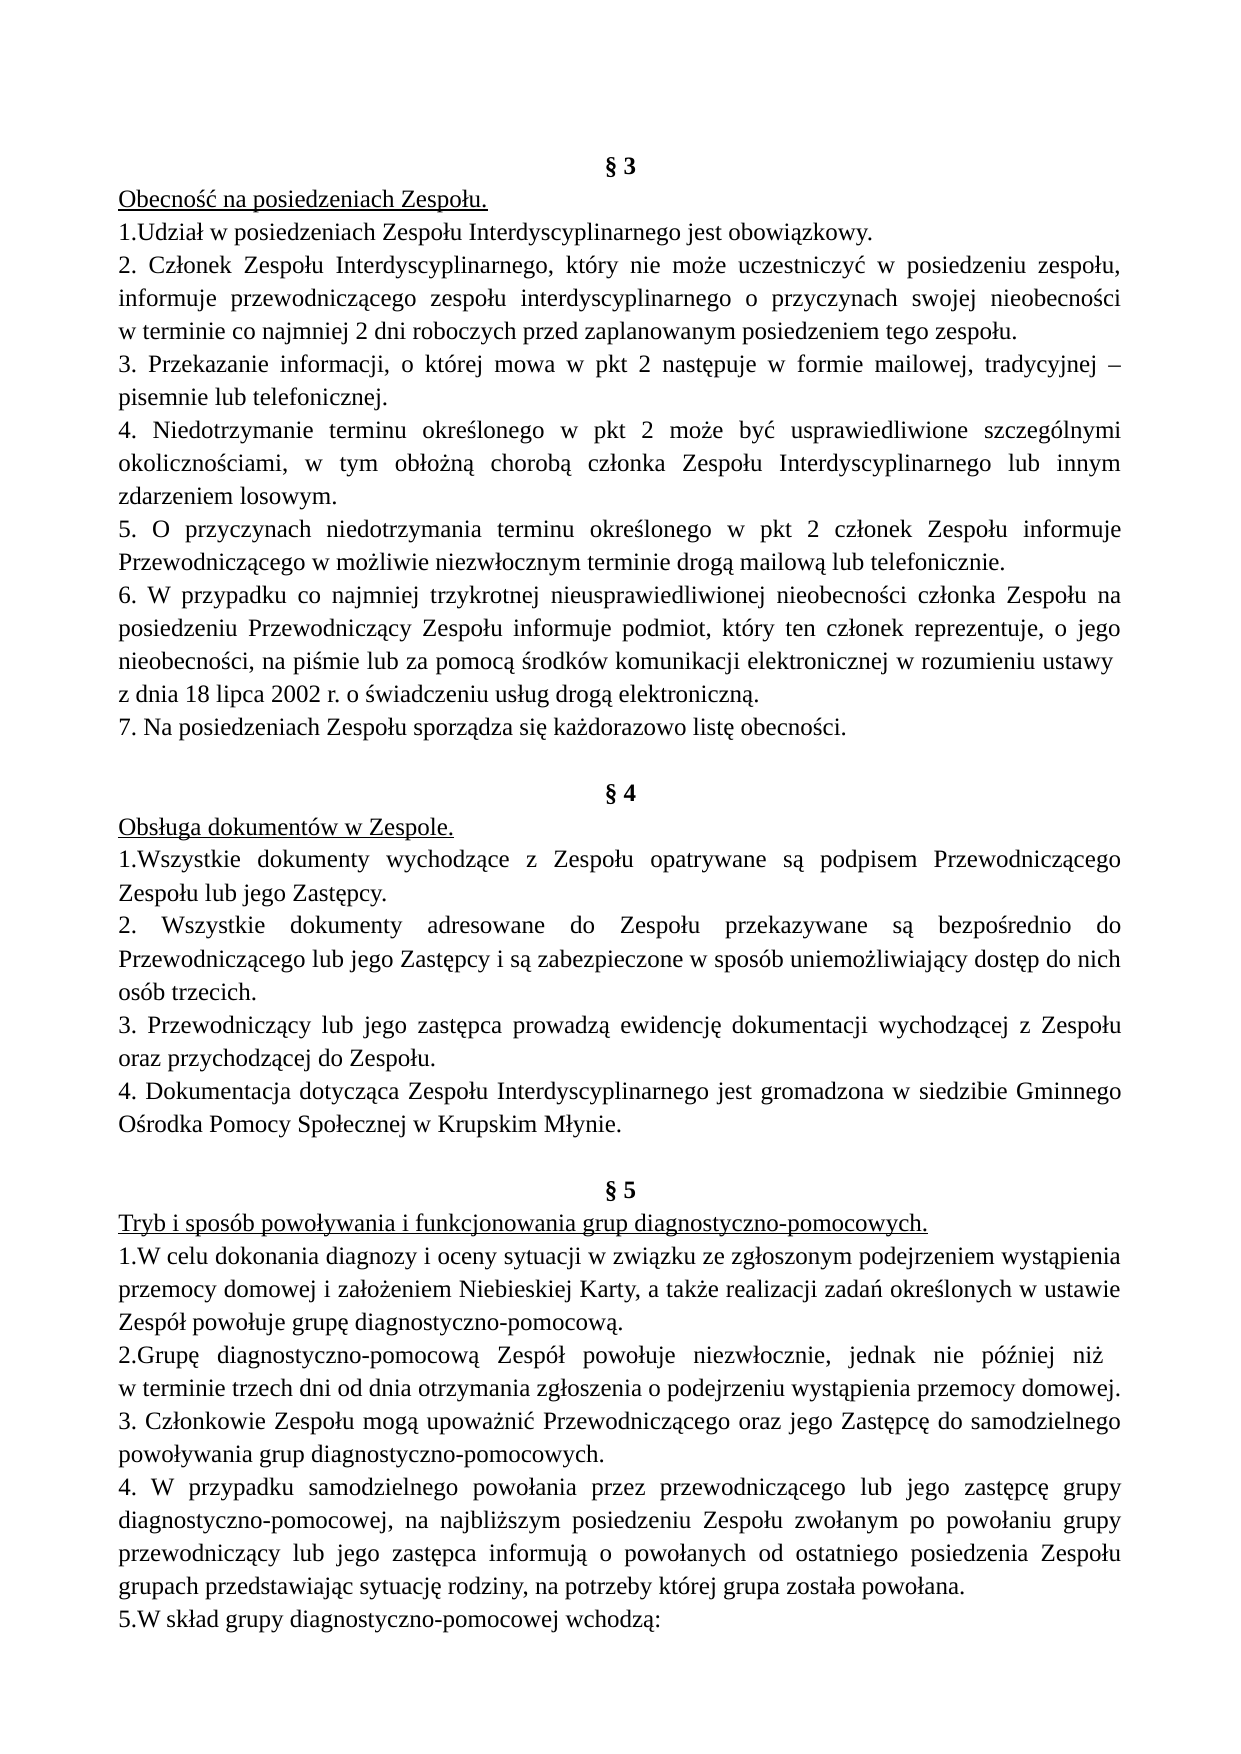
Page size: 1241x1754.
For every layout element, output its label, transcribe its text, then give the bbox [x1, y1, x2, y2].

text 7. Na posiedzeniach Zespołu sporządza się każdorazowo listę obecności. [118, 712, 1122, 741]
text 4. W przypadku samodzielnego powołania przez przewodniczącego lub jego zastępcę grupy diagnostyczno-pomocowej, na najbliższym posiedzeniu Zespołu zwołanym po powołaniu grupy przewodniczący lub jego zastępca informują o powołanych od ostatniego posiedzenia Zespołu grupach przedstawiając sytuację rodziny, na potrzeby której grupa została powołana. [118, 1472, 1122, 1600]
text § 3 [118, 118, 1122, 180]
text 3. Członkowie Zespołu mogą upoważnić Przewodniczącego oraz jego Zastępcę do samodzielnego powoływania grup diagnostyczno-pomocowych. [118, 1406, 1122, 1468]
text § 4 [118, 746, 1122, 807]
text 4. Dokumentacja dotycząca Zespołu Interdyscyplinarnego jest gromadzona w siedzibie Gminnego Ośrodka Pomocy Społecznej w Krupskim Młynie. [118, 1076, 1122, 1137]
text 1.Udział w posiedzeniach Zespołu Interdyscyplinarnego jest obowiązkowy. [118, 217, 1122, 246]
text 2.Grupę diagnostyczno-pomocową Zespół powołuje niezwłocznie, jednak nie później niż w terminie trzech dni od dnia otrzymania zgłoszenia o podejrzeniu wystąpienia przemocy domowej. [118, 1340, 1122, 1402]
text Tryb i sposób powoływania i funkcjonowania grup diagnostyczno-pomocowych. [118, 1208, 1122, 1237]
text 2. Wszystkie dokumenty adresowane do Zespołu przekazywane są bezpośrednio do Przewodniczącego lub jego Zastępcy i są zabezpieczone w sposób uniemożliwiający dostęp do nich osób trzecich. [118, 911, 1122, 1005]
text 3. Przekazanie informacji, o której mowa w pkt 2 następuje w formie mailowej, tradycyjnej – pisemnie lub telefonicznej. [118, 349, 1122, 411]
text Obecność na posiedzeniach Zespołu. [118, 184, 1122, 213]
text 3. Przewodniczący lub jego zastępca prowadzą ewidencję dokumentacji wychodzącej z Zespołu oraz przychodzącej do Zespołu. [118, 1010, 1122, 1071]
text Obsługa dokumentów w Zespole. [118, 812, 1122, 840]
text 2. Członek Zespołu Interdyscyplinarnego, który nie może uczestniczyć w posiedzeniu zespołu, informuje przewodniczącego zespołu interdyscyplinarnego o przyczynach swojej nieobecności w terminie co najmniej 2 dni roboczych przed zaplanowanym posiedzeniem tego zespołu. [118, 250, 1122, 345]
text 4. Niedotrzymanie terminu określonego w pkt 2 może być usprawiedliwione szczególnymi okolicznościami, w tym obłożną chorobą członka Zespołu Interdyscyplinarnego lub innym zdarzeniem losowym. [118, 415, 1122, 510]
text 5. O przyczynach niedotrzymania terminu określonego w pkt 2 członek Zespołu informuje Przewodniczącego w możliwie niezwłocznym terminie drogą mailową lub telefonicznie. [118, 514, 1122, 576]
text § 5 [118, 1142, 1122, 1203]
text 5.W skład grupy diagnostyczno-pomocowej wchodzą: [118, 1604, 1122, 1633]
text 1.W celu dokonania diagnozy i oceny sytuacji w związku ze zgłoszonym podejrzeniem wystąpienia przemocy domowej i założeniem Niebieskiej Karty, a także realizacji zadań określonych w ustawie Zespół powołuje grupę diagnostyczno-pomocową. [118, 1241, 1122, 1336]
text 6. W przypadku co najmniej trzykrotnej nieusprawiedliwionej nieobecności członka Zespołu na posiedzeniu Przewodniczący Zespołu informuje podmiot, który ten członek reprezentuje, o jego nieobecności, na piśmie lub za pomocą środków komunikacji elektronicznej w rozumieniu ustawy z dnia 18 lipca 2002 r. o świadczeniu usług drogą elektroniczną. [118, 580, 1122, 708]
text 1.Wszystkie dokumenty wychodzące z Zespołu opatrywane są podpisem Przewodniczącego Zespołu lub jego Zastępcy. [118, 844, 1122, 906]
